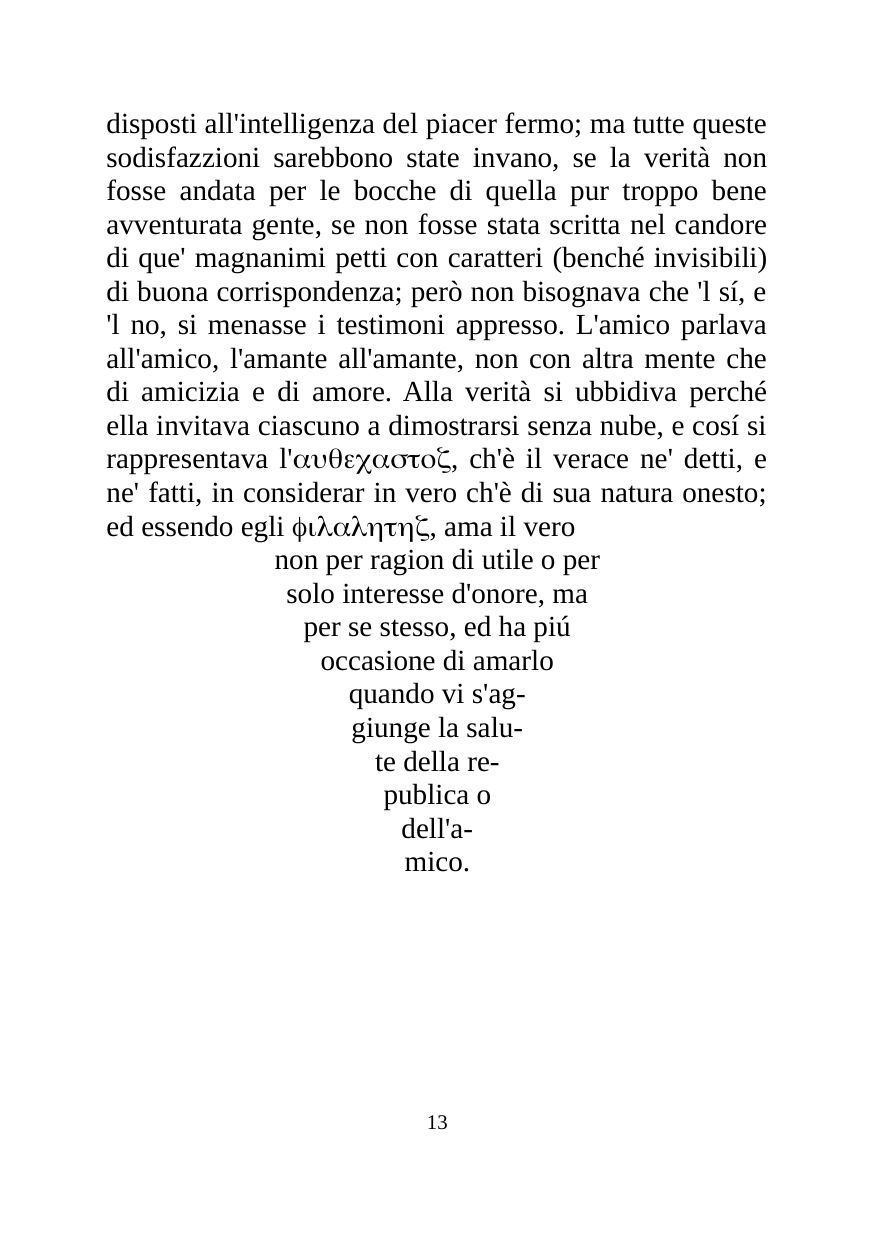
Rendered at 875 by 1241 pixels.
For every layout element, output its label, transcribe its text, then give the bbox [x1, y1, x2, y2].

text publica o [106, 777, 768, 811]
text solo interesse d'onore, ma [106, 576, 768, 609]
text quando vi s'ag- [106, 677, 768, 710]
text non per ragion di utile o per [106, 542, 768, 576]
text dell'a- [106, 811, 768, 844]
text occasione di amarlo [106, 643, 768, 677]
text te della re- [106, 744, 768, 777]
text giunge la salu- [106, 710, 768, 744]
text mico. [106, 844, 768, 878]
text per se stesso, ed ha piú [106, 609, 768, 643]
text disposti all'intelligenza del piacer fermo; ma tutte queste sodisfazzioni sarebbono state invano, se la verità non fosse andata per le bocche di quella pur troppo bene avventurata gente, se non fosse stata scritta nel candore di que' magnanimi petti con caratteri (benché invisibili) di buona corrispondenza; però non bisognava che 'l sí, e 'l no, si menasse i testimoni appresso. L'amico parlava all'amico, l'amante all'amante, non con altra mente che di amicizia e di amore. Alla verità si ubbidiva perché ella invitava ciascuno a dimostrarsi senza nube, e cosí si rappresentava l'auqecastoz, ch'è il verace ne' detti, e ne' fatti, in considerar in vero ch'è di sua natura onesto; ed essendo egli filalhthz, ama il vero [106, 106, 768, 542]
